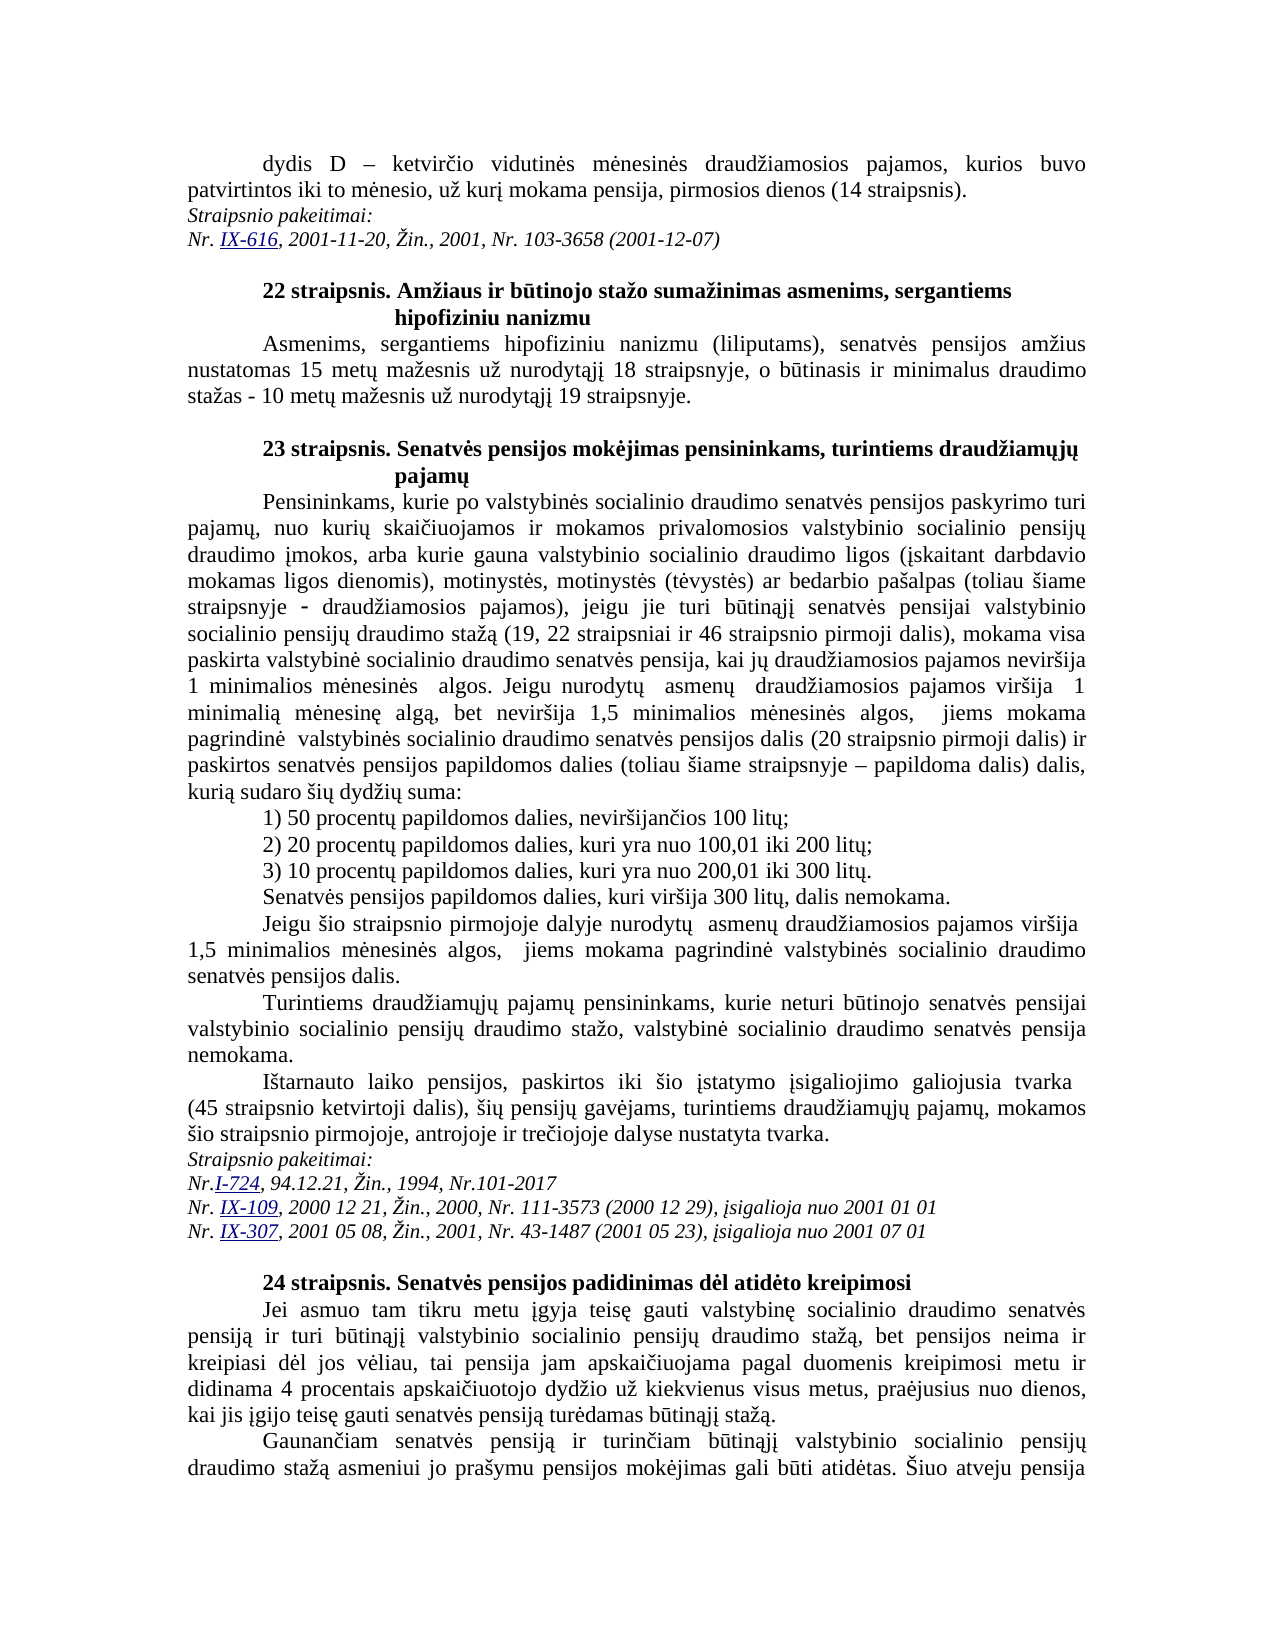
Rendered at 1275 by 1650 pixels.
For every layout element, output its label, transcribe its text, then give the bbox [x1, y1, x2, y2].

text hipofiziniu nanizmu [187, 303, 1087, 330]
text Senatvės pensijos papildomos dalies, kuri viršija 300 litų, dalis nemokama. [187, 883, 1087, 910]
text Jei asmuo tam tikru metu įgyja teisę gauti valstybinę socialinio draudimo senatvės pensiją ir turi būtinąjį valstybinio socialinio pensijų draudimo stažą, bet pensijos neima ir kreipiasi dėl jos vėliau, tai pensija jam apskaičiuojama pagal duomenis kreipimosi metu ir didinama 4 procentais apskaičiuotojo dydžio už kiekvienus visus metus, praėjusius nuo dienos, kai jis įgijo teisę gauti senatvės pensiją turėdamas būtinąjį stažą. [187, 1296, 1087, 1428]
text dydis D – ketvirčio vidutinės mėnesinės draudžiamosios pajamos, kurios buvo patvirtintos iki to mėnesio, už kurį mokama pensija, pirmosios dienos (14 straipsnis). [187, 150, 1087, 203]
text 2) 20 procentų papildomos dalies, kuri yra nuo 100,01 iki 200 litų; [187, 831, 1087, 857]
text 24 straipsnis. Senatvės pensijos padidinimas dėl atidėto kreipimosi [187, 1269, 1087, 1296]
text 1) 50 procentų papildomos dalies, neviršijančios 100 litų; [187, 804, 1087, 831]
text Turintiems draudžiamųjų pajamų pensininkams, kurie neturi būtinojo senatvės pensijai valstybinio socialinio pensijų draudimo stažo, valstybinė socialinio draudimo senatvės pensija nemokama. [187, 989, 1087, 1068]
text Nr. IX-109, 2000 12 21, Žin., 2000, Nr. 111-3573 (2000 12 29), įsigalioja nuo 2001 01 01 [187, 1195, 1087, 1219]
text Nr. IX-616, 2001-11-20, Žin., 2001, Nr. 103-3658 (2001-12-07) [187, 227, 1087, 251]
text pajamų [394, 462, 1087, 488]
text Ištarnauto laiko pensijos, paskirtos iki šio įstatymo įsigaliojimo galiojusia tvarka (45 straipsnio ketvirtoji dalis), šių pensijų gavėjams, turintiems draudžiamųjų pajamų, mokamos šio straipsnio pirmojoje, antrojoje ir trečiojoje dalyse nustatyta tvarka. [187, 1068, 1087, 1147]
text Straipsnio pakeitimai: [187, 203, 1087, 227]
text Jeigu šio straipsnio pirmojoje dalyje nurodytų asmenų draudžiamosios pajamos viršija 1,5 minimalios mėnesinės algos, jiems mokama pagrindinė valstybinės socialinio draudimo senatvės pensijos dalis. [187, 910, 1087, 989]
text Nr.I-724, 94.12.21, Žin., 1994, Nr.101-2017 [187, 1171, 1087, 1195]
text 22 straipsnis. Amžiaus ir būtinojo stažo sumažinimas asmenims, sergantiems [187, 277, 1087, 303]
subtitle Nr. IX-307, 2001 05 08, Žin., 2001, Nr. 43-1487 (2001 05 23), įsigalioja nuo 2001 07 01 [187, 1219, 1087, 1243]
text Pensininkams, kurie po valstybinės socialinio draudimo senatvės pensijos paskyrimo turi pajamų, nuo kurių skaičiuojamos ir mokamos privalomosios valstybinio socialinio pensijų draudimo įmokos, arba kurie gauna valstybinio socialinio draudimo ligos (įskaitant darbdavio mokamas ligos dienomis), motinystės, motinystės (tėvystės) ar bedarbio pašalpas (toliau šiame straipsnyje  draudžiamosios pajamos), jeigu jie turi būtinąjį senatvės pensijai valstybinio socialinio pensijų draudimo stažą (19, 22 straipsniai ir 46 straipsnio pirmoji dalis), mokama visa paskirta valstybinė socialinio draudimo senatvės pensija, kai jų draudžiamosios pajamos neviršija 1 minimalios mėnesinės algos. Jeigu nurodytų asmenų draudžiamosios pajamos viršija 1 minimalią mėnesinę algą, bet neviršija 1,5 minimalios mėnesinės algos, jiems mokama pagrindinė valstybinės socialinio draudimo senatvės pensijos dalis (20 straipsnio pirmoji dalis) ir paskirtos senatvės pensijos papildomos dalies (toliau šiame straipsnyje – papildoma dalis) dalis, kurią sudaro šių dydžių suma: [187, 488, 1087, 804]
text 3) 10 procentų papildomos dalies, kuri yra nuo 200,01 iki 300 litų. [187, 857, 1087, 883]
text Straipsnio pakeitimai: [187, 1147, 1087, 1171]
text 23 straipsnis. Senatvės pensijos mokėjimas pensininkams, turintiems draudžiamųjų [262, 435, 1087, 462]
text Gaunančiam senatvės pensiją ir turinčiam būtinąjį valstybinio socialinio pensijų draudimo stažą asmeniui jo prašymu pensijos mokėjimas gali būti atidėtas. Šiuo atveju pensija [187, 1428, 1087, 1480]
text Asmenims, sergantiems hipofiziniu nanizmu (liliputams), senatvės pensijos amžius nustatomas 15 metų mažesnis už nurodytąjį 18 straipsnyje, o būtinasis ir minimalus draudimo stažas - 10 metų mažesnis už nurodytąjį 19 straipsnyje. [187, 330, 1087, 409]
